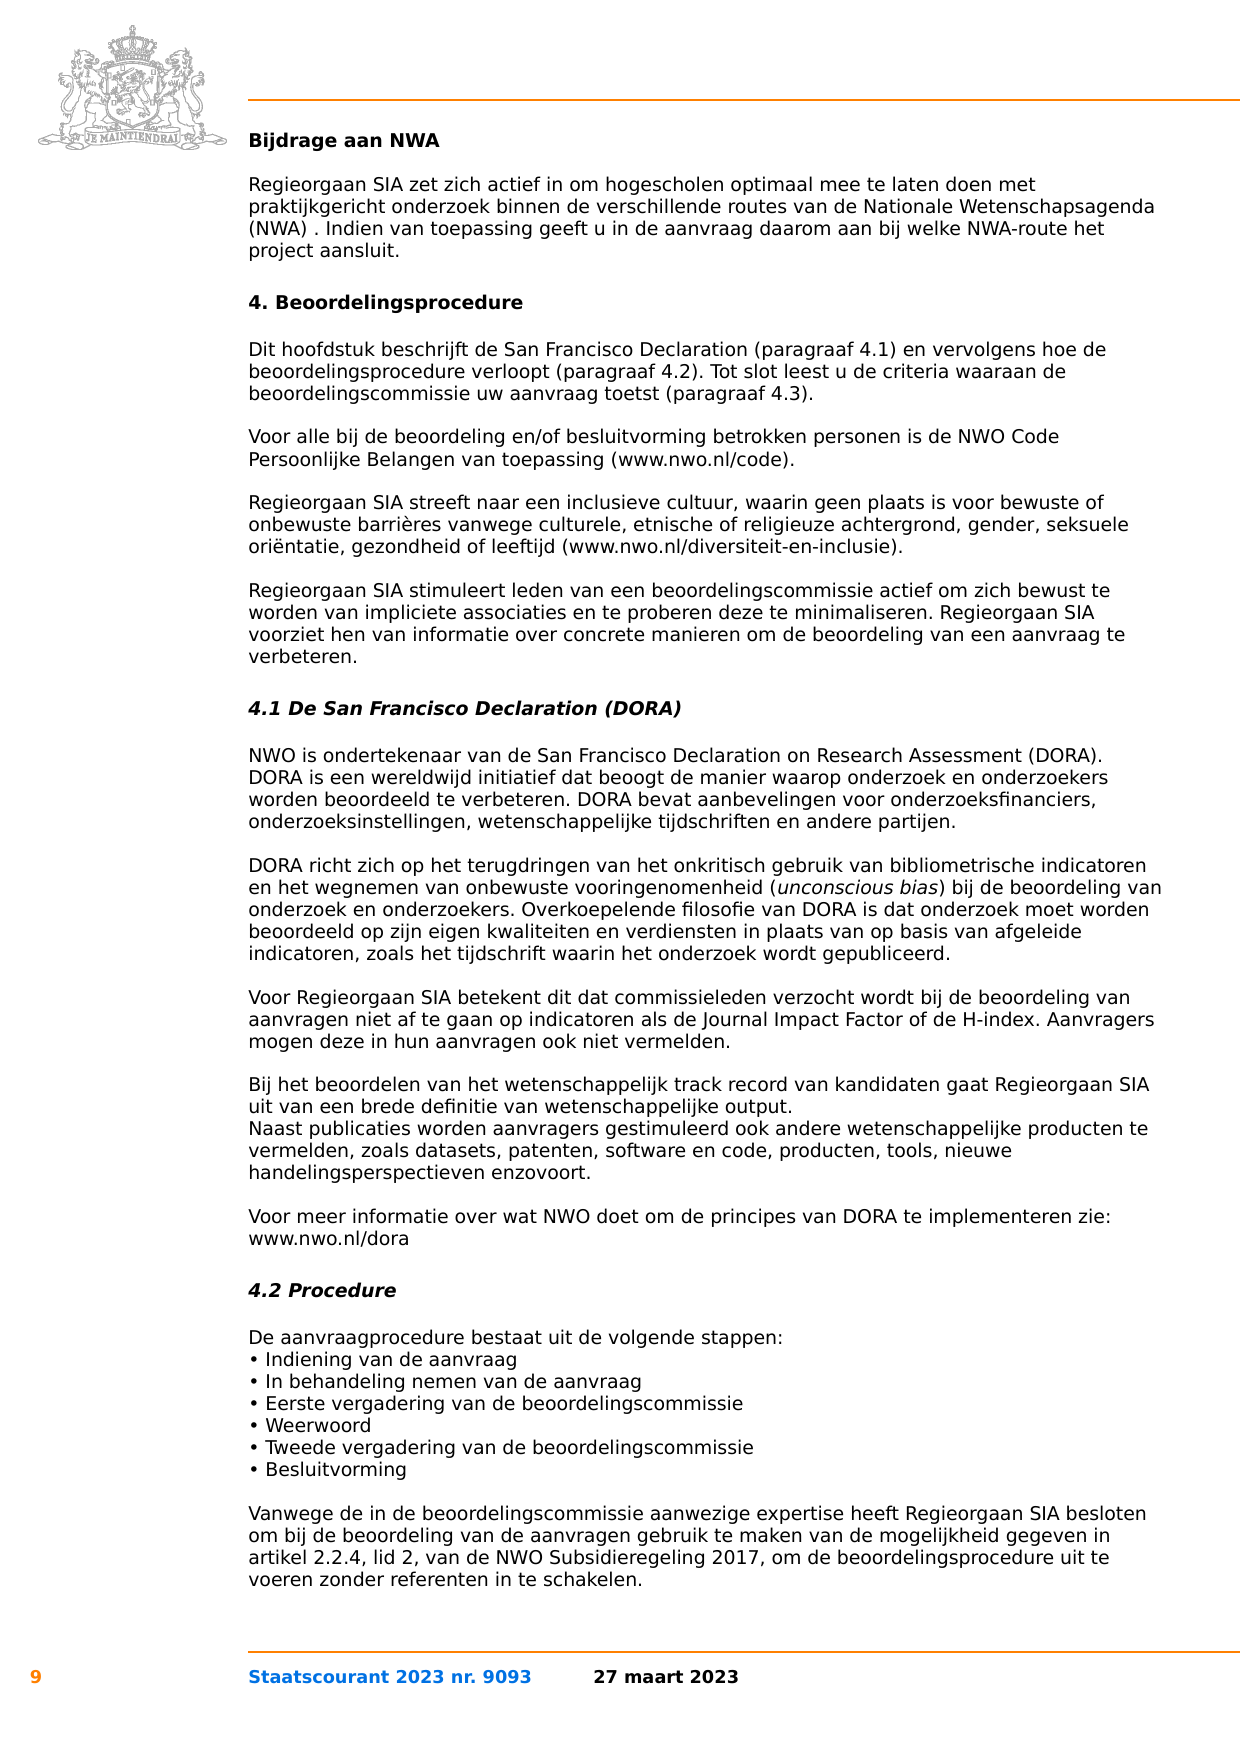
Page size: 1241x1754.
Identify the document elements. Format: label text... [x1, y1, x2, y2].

text Regieorgaan SIA stimuleert leden van een beoordelingscommissie actief om zich bewust te worden van impliciete associaties en te proberen deze te minimaliseren. Regieorgaan SIA voorziet hen van informatie over concrete manieren om de beoordeling van een aanvraag te verbeteren. [248, 580, 1163, 668]
text Vanwege de in de beoordelingscommissie aanwezige expertise heeft Regieorgaan SIA besloten om bij de beoordeling van de aanvragen gebruik te maken van de mogelijkheid gegeven in artikel 2.2.4, lid 2, van de NWO Subsidieregeling 2017, om de beoordelingsprocedure uit te voeren zonder referenten in te schakelen. [248, 1503, 1163, 1591]
picture [38, 25, 227, 150]
text DORA richt zich op het terugdringen van het onkritisch gebruik van bibliometrische indicatoren en het wegnemen van onbewuste vooringenomenheid (unconscious bias) bij de beoordeling van onderzoek en onderzoekers. Overkoepelende filosofie van DORA is dat onderzoek moet worden beoordeeld op zijn eigen kwaliteiten en verdiensten in plaats van op basis van afgeleide indicatoren, zoals het tijdschrift waarin het onderzoek wordt gepubliceerd. [248, 855, 1163, 965]
text Voor alle bij de beoordeling en/of besluitvorming betrokken personen is de NWO Code Persoonlijke Belangen van toepassing (www.nwo.nl/code). [248, 426, 1163, 470]
subtitle 4.2 Procedure [248, 1280, 1163, 1302]
text • Weerwoord [248, 1415, 1163, 1437]
text Bij het beoordelen van het wetenschappelijk track record van kandidaten gaat Regieorgaan SIA uit van een brede definitie van wetenschappelijke output. [248, 1074, 1163, 1118]
text • Indiening van de aanvraag [248, 1349, 1163, 1371]
text • Eerste vergadering van de beoordelingscommissie [248, 1393, 1163, 1415]
text NWO is ondertekenaar van de San Francisco Declaration on Research Assessment (DORA). DORA is een wereldwijd initiatief dat beoogt de manier waarop onderzoek en onderzoekers worden beoordeeld te verbeteren. DORA bevat aanbevelingen voor onderzoeksfinanciers, onderzoeksinstellingen, wetenschappelijke tijdschriften en andere partijen. [248, 745, 1163, 833]
text Regieorgaan SIA streeft naar een inclusieve cultuur, waarin geen plaats is voor bewuste of onbewuste barrières vanwege culturele, etnische of religieuze achtergrond, gender, seksuele oriëntatie, gezondheid of leeftijd (www.nwo.nl/diversiteit-en-inclusie). [248, 492, 1163, 558]
subtitle 4. Beoordelingsprocedure [248, 292, 1163, 314]
subtitle 4.1 De San Francisco Declaration (DORA) [248, 698, 1163, 720]
text Voor meer informatie over wat NWO doet om de principes van DORA te implementeren zie: www.nwo.nl/dora [248, 1206, 1163, 1250]
text • In behandeling nemen van de aanvraag [248, 1371, 1163, 1393]
subtitle Bijdrage aan NWA [248, 130, 1163, 152]
text Dit hoofdstuk beschrijft de San Francisco Declaration (paragraaf 4.1) en vervolgens hoe de beoordelingsprocedure verloopt (paragraaf 4.2). Tot slot leest u de criteria waaraan de beoordelingscommissie uw aanvraag toetst (paragraaf 4.3). [248, 339, 1163, 404]
text • Besluitvorming [248, 1459, 1163, 1481]
text De aanvraagprocedure bestaat uit de volgende stappen: [248, 1327, 1163, 1349]
text Regieorgaan SIA zet zich actief in om hogescholen optimaal mee te laten doen met praktijkgericht onderzoek binnen de verschillende routes van de Nationale Wetenschapsagenda (NWA) . Indien van toepassing geeft u in de aanvraag daarom aan bij welke NWA-route het project aansluit. [248, 174, 1163, 262]
text Naast publicaties worden aanvragers gestimuleerd ook andere wetenschappelijke producten te vermelden, zoals datasets, patenten, software en code, producten, tools, nieuwe handelingsperspectieven enzovoort. [248, 1118, 1163, 1184]
text Voor Regieorgaan SIA betekent dit dat commissieleden verzocht wordt bij de beoordeling van aanvragen niet af te gaan op indicatoren als de Journal Impact Factor of de H-index. Aanvragers mogen deze in hun aanvragen ook niet vermelden. [248, 987, 1163, 1052]
text • Tweede vergadering van de beoordelingscommissie [248, 1437, 1163, 1459]
